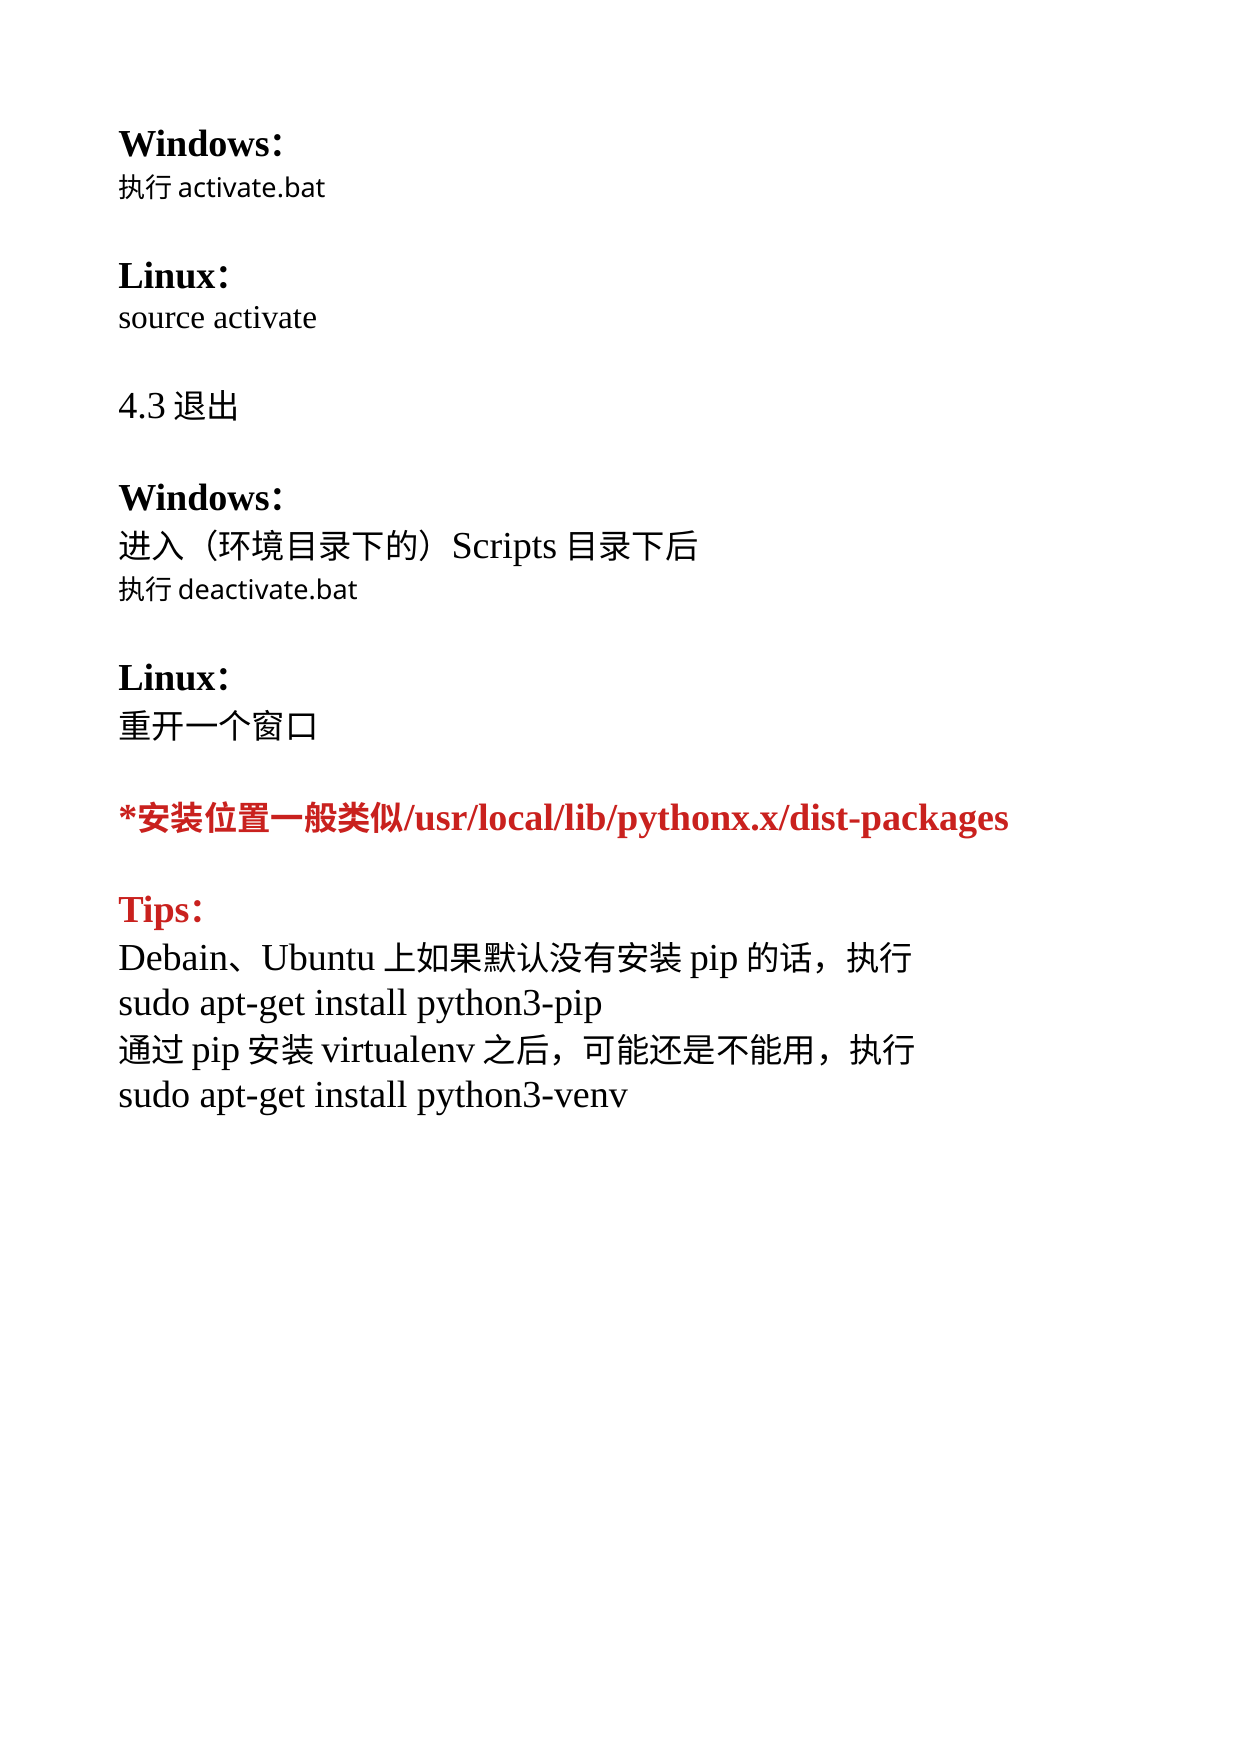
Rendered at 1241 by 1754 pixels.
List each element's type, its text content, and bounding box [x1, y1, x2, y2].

text Debain、Ubuntu上如果默认没有安装pip的话，执行 [118, 932, 1122, 980]
text 执行activate.bat [118, 166, 1122, 206]
text 重开一个窗口 [118, 699, 1122, 748]
text 执行deactivate.bat [118, 568, 1122, 608]
text Tips： [118, 883, 1122, 932]
text 4.3退出 [118, 380, 1122, 428]
text Linux： [118, 249, 1122, 298]
text Windows： [118, 472, 1122, 520]
text source activate [118, 298, 1122, 336]
text *安装位置一般类似/usr/local/lib/pythonx.x/dist-packages [118, 792, 1122, 840]
text Windows： [118, 118, 1122, 166]
text 通过pip安装virtualenv之后，可能还是不能用，执行 [118, 1024, 1122, 1072]
text sudo apt-get install python3-venv [118, 1072, 1122, 1116]
text Linux： [118, 651, 1122, 699]
text 进入（环境目录下的）Scripts目录下后 [118, 520, 1122, 568]
text sudo apt-get install python3-pip [118, 980, 1122, 1024]
